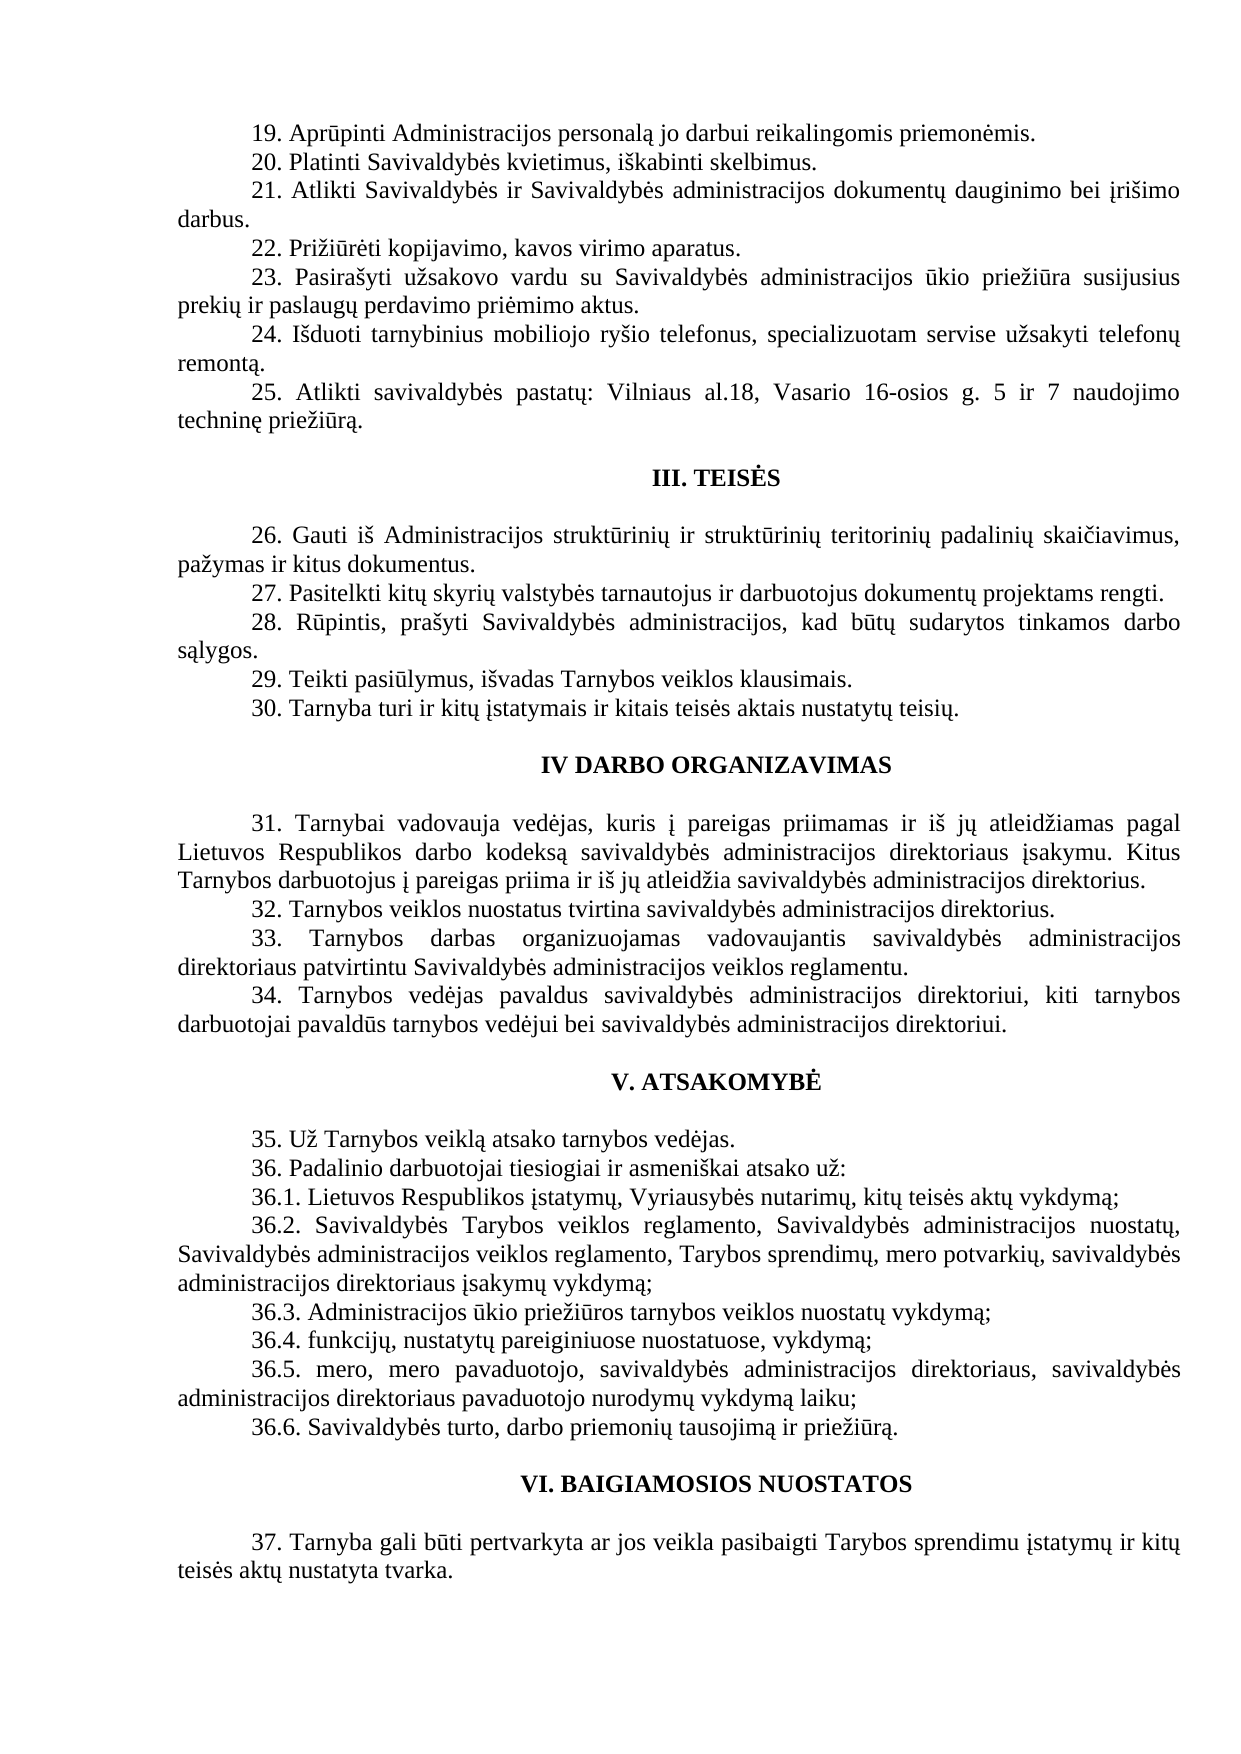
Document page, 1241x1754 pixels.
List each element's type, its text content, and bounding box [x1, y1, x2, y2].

text 37. Tarnyba gali būti pertvarkyta ar jos veikla pasibaigti Tarybos sprendimu įstatymų ir kitų teisės aktų nustatyta tvarka. [177, 1527, 1181, 1584]
text 29. Teikti pasiūlymus, išvadas Tarnybos veiklos klausimais. [177, 664, 1181, 693]
text 34. Tarnybos vedėjas pavaldus savivaldybės administracijos direktoriui, kiti tarnybos darbuotojai pavaldūs tarnybos vedėjui bei savivaldybės administracijos direktoriui. [177, 981, 1181, 1038]
text 36.5. mero, mero pavaduotojo, savivaldybės administracijos direktoriaus, savivaldybės administracijos direktoriaus pavaduotojo nurodymų vykdymą laiku; [177, 1354, 1181, 1412]
text 19. Aprūpinti Administracijos personalą jo darbui reikalingomis priemonėmis. [177, 118, 1181, 147]
text 20. Platinti Savivaldybės kvietimus, iškabinti skelbimus. [177, 147, 1181, 176]
text 30. Tarnyba turi ir kitų įstatymais ir kitais teisės aktais nustatytų teisių. [177, 693, 1181, 722]
text V. ATSAKOMYBĖ [177, 1067, 1181, 1096]
text 23. Pasirašyti užsakovo vardu su Savivaldybės administracijos ūkio priežiūra susijusius prekių ir paslaugų perdavimo priėmimo aktus. [177, 262, 1181, 319]
text 35. Už Tarnybos veiklą atsako tarnybos vedėjas. [177, 1124, 1181, 1153]
text 36.2. Savivaldybės Tarybos veiklos reglamento, Savivaldybės administracijos nuostatų, Savivaldybės administracijos veiklos reglamento, Tarybos sprendimų, mero potvarkių, savivaldybės administracijos direktoriaus įsakymų vykdymą; [177, 1211, 1181, 1297]
text 36.6. Savivaldybės turto, darbo priemonių tausojimą ir priežiūrą. [177, 1412, 1181, 1441]
text 33. Tarnybos darbas organizuojamas vadovaujantis savivaldybės administracijos direktoriaus patvirtintu Savivaldybės administracijos veiklos reglamentu. [177, 923, 1181, 981]
text IV DARBO ORGANIZAVIMAS [177, 751, 1181, 779]
text 32. Tarnybos veiklos nuostatus tvirtina savivaldybės administracijos direktorius. [177, 894, 1181, 923]
text 25. Atlikti savivaldybės pastatų: Vilniaus al.18, Vasario 16-osios g. 5 ir 7 naudojimo techninę priežiūrą. [177, 377, 1181, 434]
text 36.4. funkcijų, nustatytų pareiginiuose nuostatuose, vykdymą; [177, 1326, 1181, 1354]
text 28. Rūpintis, prašyti Savivaldybės administracijos, kad būtų sudarytos tinkamos darbo sąlygos. [177, 607, 1181, 664]
text 36. Padalinio darbuotojai tiesiogiai ir asmeniškai atsako už: [177, 1153, 1181, 1182]
text 24. Išduoti tarnybinius mobiliojo ryšio telefonus, specializuotam servise užsakyti telefonų remontą. [177, 319, 1181, 377]
text 27. Pasitelkti kitų skyrių valstybės tarnautojus ir darbuotojus dokumentų projektams rengti. [177, 578, 1181, 607]
text 36.1. Lietuvos Respublikos įstatymų, Vyriausybės nutarimų, kitų teisės aktų vykdymą; [177, 1182, 1181, 1211]
text 26. Gauti iš Administracijos struktūrinių ir struktūrinių teritorinių padalinių skaičiavimus, pažymas ir kitus dokumentus. [177, 521, 1181, 578]
text 21. Atlikti Savivaldybės ir Savivaldybės administracijos dokumentų dauginimo bei įrišimo darbus. [177, 176, 1181, 233]
text VI. BAIGIAMOSIOS NUOSTATOS [177, 1469, 1181, 1498]
text III. TEISĖS [177, 463, 1181, 492]
text 31. Tarnybai vadovauja vedėjas, kuris į pareigas priimamas ir iš jų atleidžiamas pagal Lietuvos Respublikos darbo kodeksą savivaldybės administracijos direktoriaus įsakymu. Kitus Tarnybos darbuotojus į pareigas priima ir iš jų atleidžia savivaldybės administracijos direktorius. [177, 808, 1181, 894]
text 22. Prižiūrėti kopijavimo, kavos virimo aparatus. [177, 233, 1181, 262]
text 36.3. Administracijos ūkio priežiūros tarnybos veiklos nuostatų vykdymą; [177, 1297, 1181, 1326]
